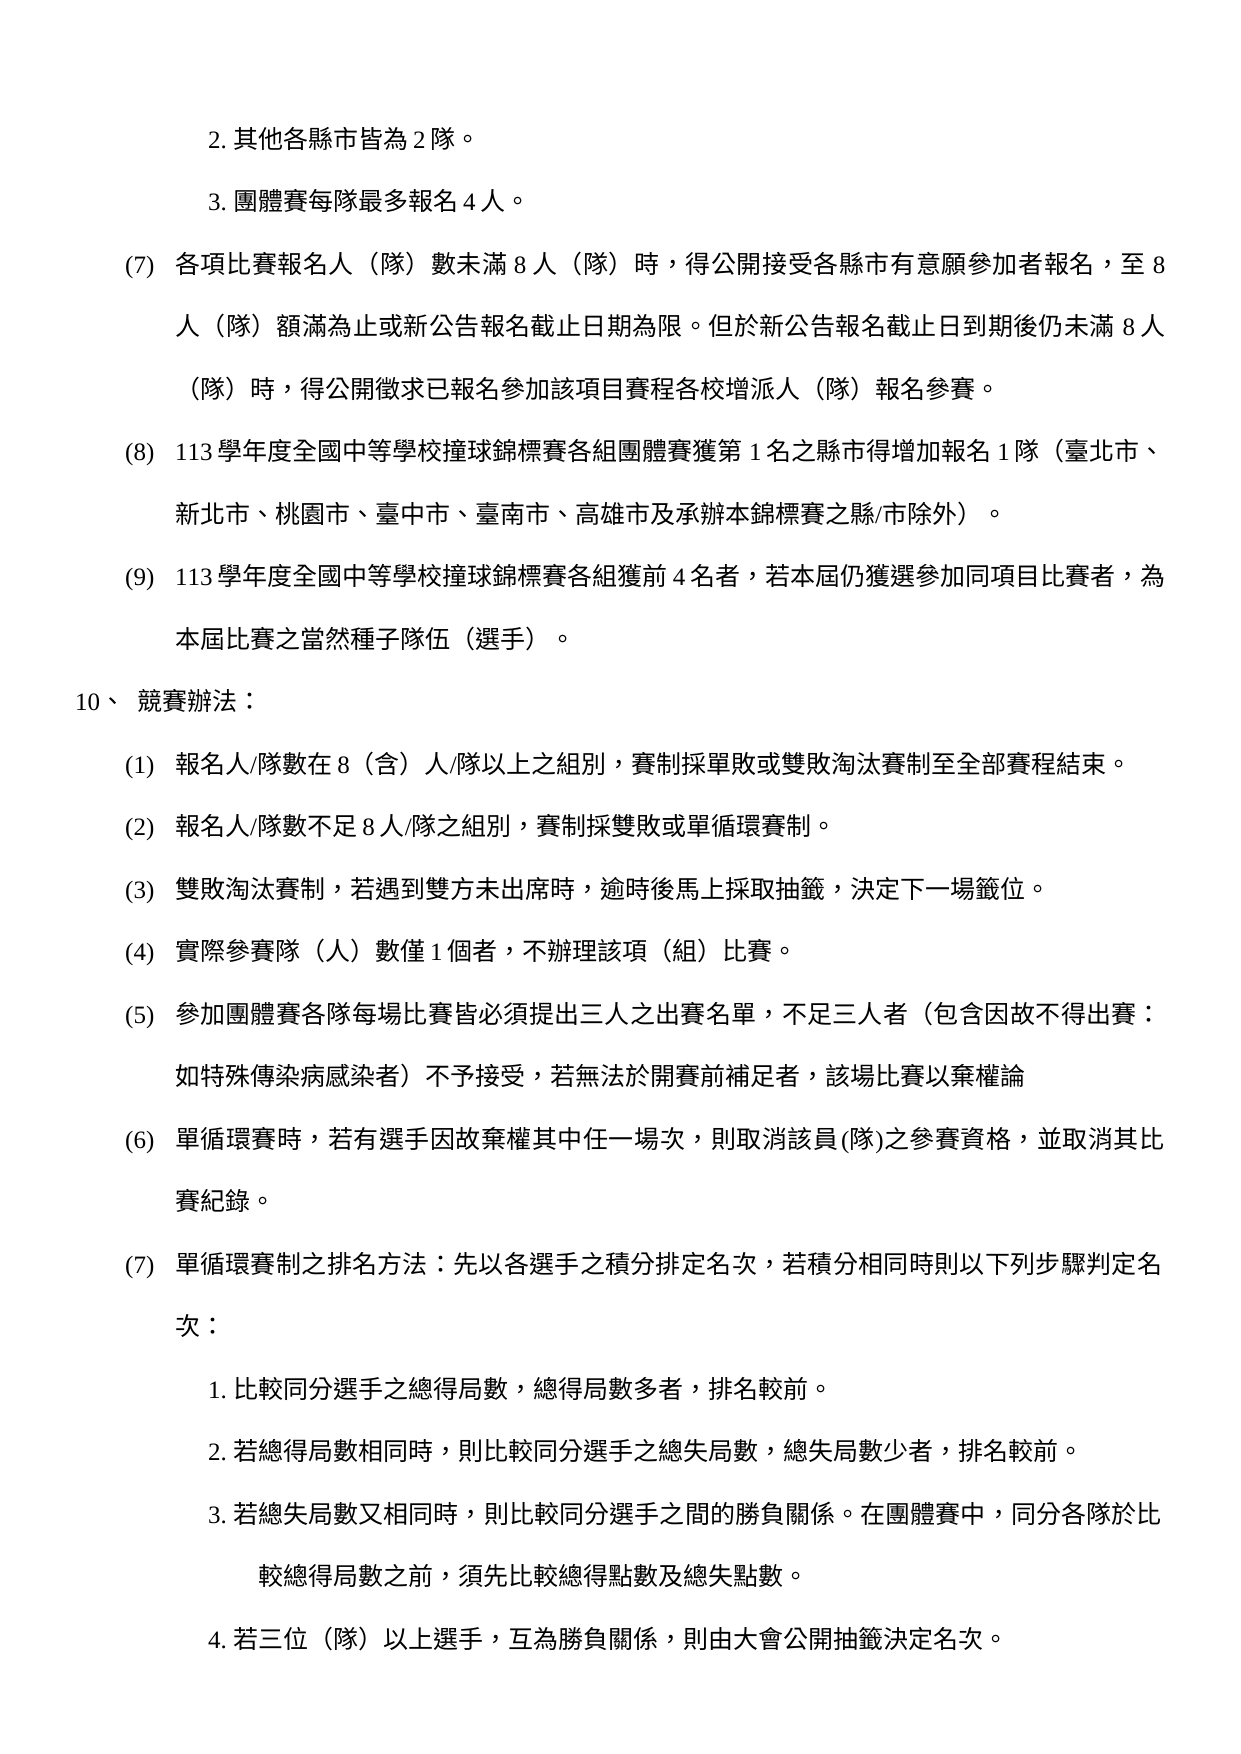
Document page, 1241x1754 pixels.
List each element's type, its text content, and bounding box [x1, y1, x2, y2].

list 比較同分選手之總得局數，總得局數多者，排名較前。 [208, 1346, 1165, 1408]
list 競賽辦法： [75, 658, 1165, 721]
list 單循環賽時，若有選手因故棄權其中任一場次，則取消該員(隊)之參賽資格，並取消其比賽紀錄。 [125, 1096, 1165, 1221]
list 報名人/隊數不足8人/隊之組別，賽制採雙敗或單循環賽制。 [125, 783, 1165, 846]
list 若總失局數又相同時，則比較同分選手之間的勝負關係。在團體賽中，同分各隊於比較總得局數之前，須先比較總得點數及總失點數。 [208, 1471, 1165, 1596]
list 其他各縣市皆為2隊。 [208, 96, 1165, 158]
list 團體賽每隊最多報名4人。 [208, 158, 1165, 221]
list 雙敗淘汰賽制，若遇到雙方未出席時，逾時後馬上採取抽籤，決定下一場籤位。 [125, 846, 1165, 908]
list 若三位（隊）以上選手，互為勝負關係，則由大會公開抽籤決定名次。 [208, 1596, 1165, 1658]
list 參加團體賽各隊每場比賽皆必須提出三人之出賽名單，不足三人者（包含因故不得出賽：如特殊傳染病感染者）不予接受，若無法於開賽前補足者，該場比賽以棄權論 [125, 971, 1165, 1096]
list 單循環賽制之排名方法：先以各選手之積分排定名次，若積分相同時則以下列步驟判定名次： [125, 1221, 1165, 1346]
list 實際參賽隊（人）數僅1個者，不辦理該項（組）比賽。 [125, 908, 1165, 971]
list 113學年度全國中等學校撞球錦標賽各組團體賽獲第1名之縣市得增加報名1隊（臺北市、新北市、桃園市、臺中市、臺南市、高雄市及承辦本錦標賽之縣/市除外）。 [125, 408, 1165, 533]
list 報名人/隊數在8（含）人/隊以上之組別，賽制採單敗或雙敗淘汰賽制至全部賽程結束。 [125, 721, 1165, 783]
list 各項比賽報名人（隊）數未滿8人（隊）時，得公開接受各縣市有意願參加者報名，至8人（隊）額滿為止或新公告報名截止日期為限。但於新公告報名截止日到期後仍未滿8人（隊）時，得公開徵求已報名參加該項目賽程各校增派人（隊）報名參賽。 [125, 221, 1165, 408]
list 若總得局數相同時，則比較同分選手之總失局數，總失局數少者，排名較前。 [208, 1408, 1165, 1471]
list 113學年度全國中等學校撞球錦標賽各組獲前4名者，若本屆仍獲選參加同項目比賽者，為本屆比賽之當然種子隊伍（選手）。 [125, 533, 1165, 658]
